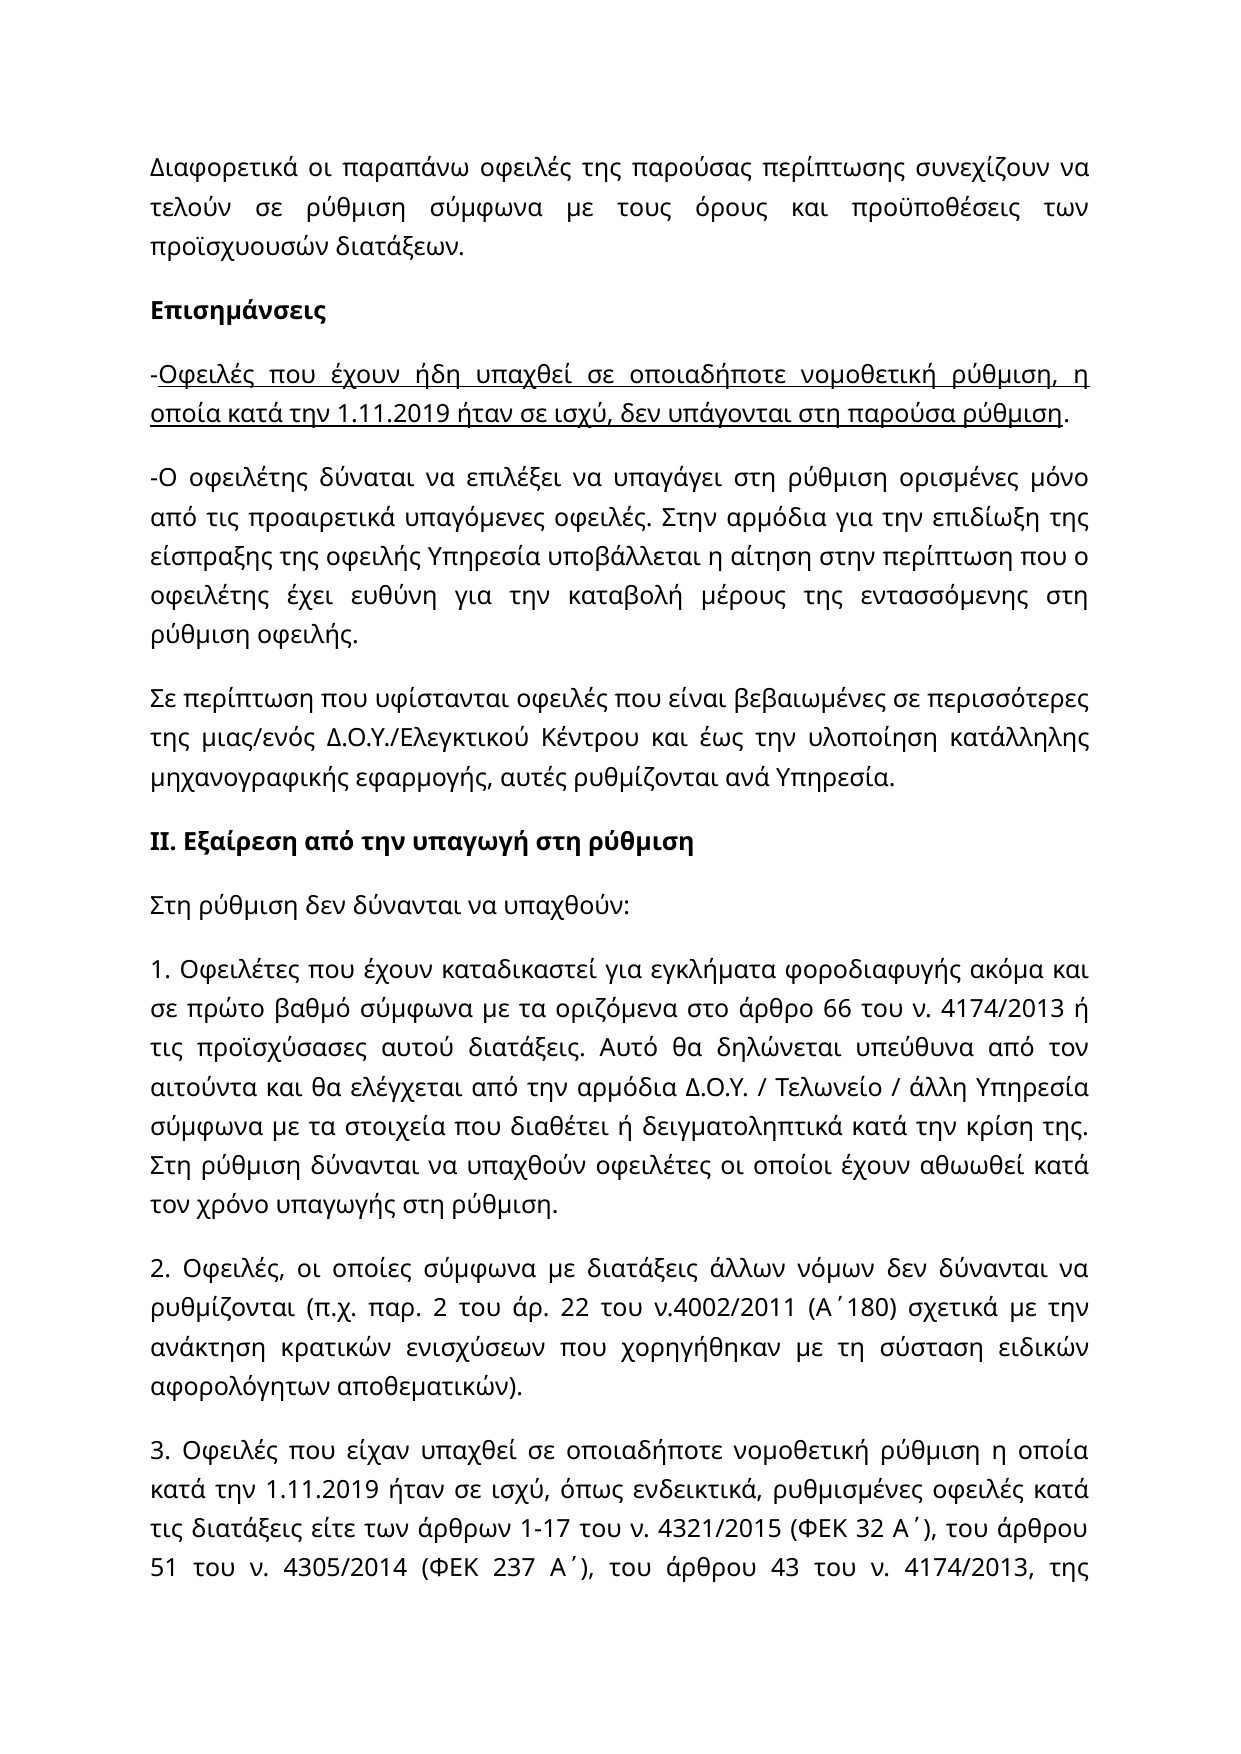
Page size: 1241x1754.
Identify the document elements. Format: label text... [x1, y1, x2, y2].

text Διαφορετικά οι παραπάνω οφειλές της παρούσας περίπτωσης συνεχίζουν να τελούν σε ρύθμιση σύμφωνα με τους όρους και προϋποθέσεις των προϊσχυουσών διατάξεων. [150, 150, 1090, 262]
text 1. Oφειλέτες που έχουν καταδικαστεί για εγκλήματα φοροδιαφυγής ακόμα και σε πρώτο βαθμό σύμφωνα με τα οριζόμενα στο άρθρο 66 του ν. 4174/2013 ή τις προϊσχύσασες αυτού διατάξεις. Αυτό θα δηλώνεται υπεύθυνα από τον αιτούντα και θα ελέγχεται από την αρμόδια Δ.Ο.Υ. / Τελωνείο / άλλη Υπηρεσία σύμφωνα με τα στοιχεία που διαθέτει ή δειγματοληπτικά κατά την κρίση της. Στη ρύθμιση δύνανται να υπαχθούν οφειλέτες οι οποίοι έχουν αθωωθεί κατά τον χρόνο υπαγωγής στη ρύθμιση. [150, 952, 1090, 1221]
text -Οφειλές που έχουν ήδη υπαχθεί σε οποιαδήποτε νομοθετική ρύθμιση, η οποία κατά την 1.11.2019 ήταν σε ισχύ, δεν υπάγονται στη παρούσα ρύθμιση. [150, 357, 1090, 430]
text Σε περίπτωση που υφίστανται οφειλές που είναι βεβαιωμένες σε περισσότερες της μιας/ενός Δ.Ο.Υ./Ελεγκτικού Κέντρου και έως την υλοποίηση κατάλληλης μηχανογραφικής εφαρμογής, αυτές ρυθμίζονται ανά Υπηρεσία. [150, 681, 1090, 793]
text Στη ρύθμιση δεν δύνανται να υπαχθούν: [150, 887, 1090, 922]
text Επισημάνσεις [150, 292, 1090, 327]
text ΙΙ. Εξαίρεση από την υπαγωγή στη ρύθμιση [150, 823, 1090, 857]
text 2. Οφειλές, οι οποίες σύμφωνα με διατάξεις άλλων νόμων δεν δύνανται να ρυθμίζονται (π.χ. παρ. 2 του άρ. 22 του ν.4002/2011 (Α΄180) σχετικά με την ανάκτηση κρατικών ενισχύσεων που χορηγήθηκαν με τη σύσταση ειδικών αφορολόγητων αποθεματικών). [150, 1251, 1090, 1402]
text 3. Οφειλές που είχαν υπαχθεί σε οποιαδήποτε νομοθετική ρύθμιση η οποία κατά την 1.11.2019 ήταν σε ισχύ, όπως ενδεικτικά, ρυθμισμένες οφειλές κατά τις διατάξεις είτε των άρθρων 1-17 του ν. 4321/2015 (ΦΕΚ 32 Α΄), του άρθρου 51 του ν. 4305/2014 (ΦΕΚ 237 Α΄), του άρθρου 43 του ν. 4174/2013, της [150, 1432, 1090, 1584]
text -Ο οφειλέτης δύναται να επιλέξει να υπαγάγει στη ρύθμιση ορισμένες μόνο από τις προαιρετικά υπαγόμενες οφειλές. Στην αρμόδια για την επιδίωξη της είσπραξης της οφειλής Υπηρεσία υποβάλλεται η αίτηση στην περίπτωση που ο οφειλέτης έχει ευθύνη για την καταβολή μέρους της εντασσόμενης στη ρύθμιση οφειλής. [150, 460, 1090, 651]
